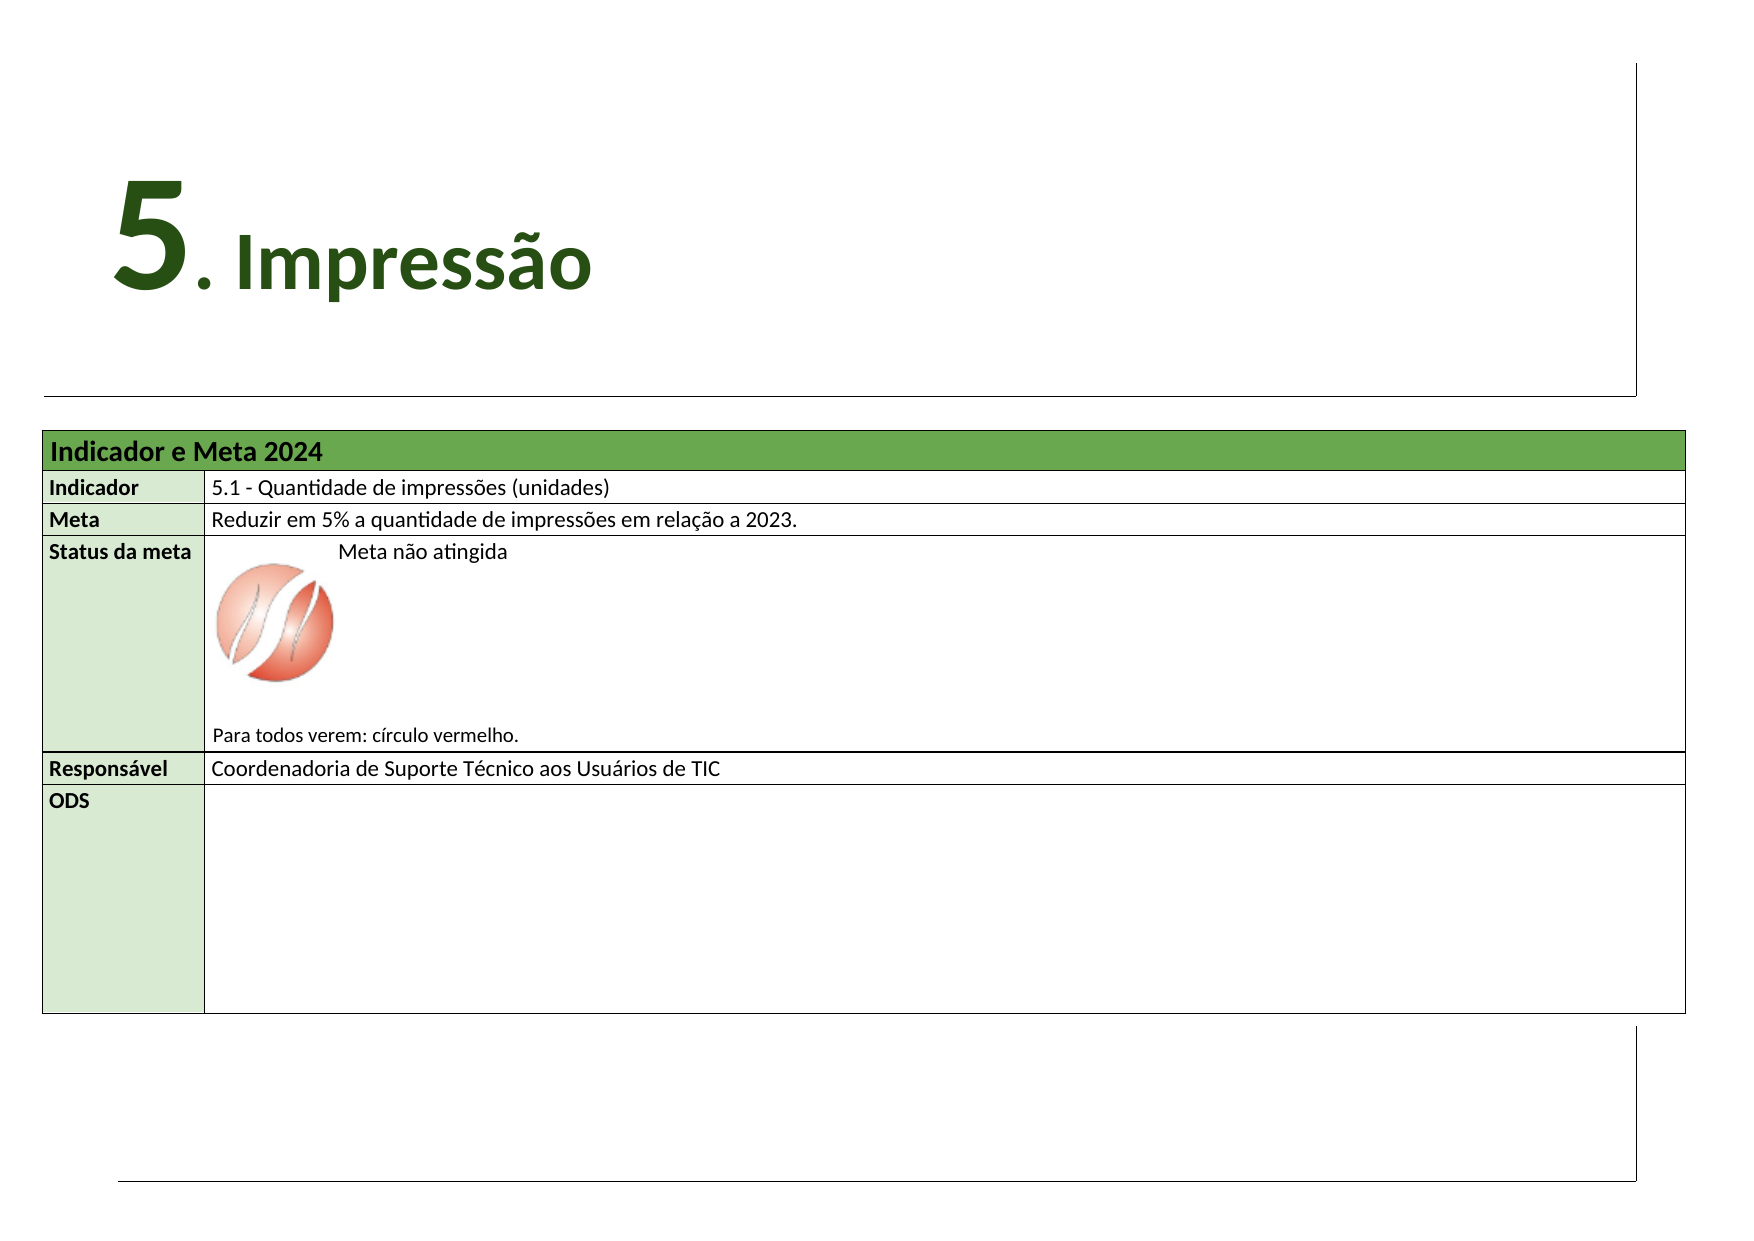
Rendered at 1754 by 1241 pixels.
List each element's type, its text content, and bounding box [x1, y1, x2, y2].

table_cell [205, 785, 1685, 1012]
table_cell Meta não atingida Para todos verem: círculo vermelho. [205, 536, 1685, 751]
table_cell Status da meta [43, 536, 204, 751]
text 5. Impressão [44, 63, 1636, 396]
table_cell 5.1 - Quantidade de impressões (unidades) [205, 471, 1685, 502]
table_cell Responsável [43, 753, 204, 784]
table_cell Indicador [43, 471, 204, 502]
table_cell Reduzir em 5% a quantidade de impressões em relação a 2023. [205, 504, 1685, 535]
table_cell Meta [43, 504, 204, 535]
table_cell ODS [43, 785, 204, 1012]
table_header Indicador e Meta 2024 [43, 431, 1685, 470]
table_cell Coordenadoria de Suporte Técnico aos Usuários de TIC [205, 753, 1685, 784]
